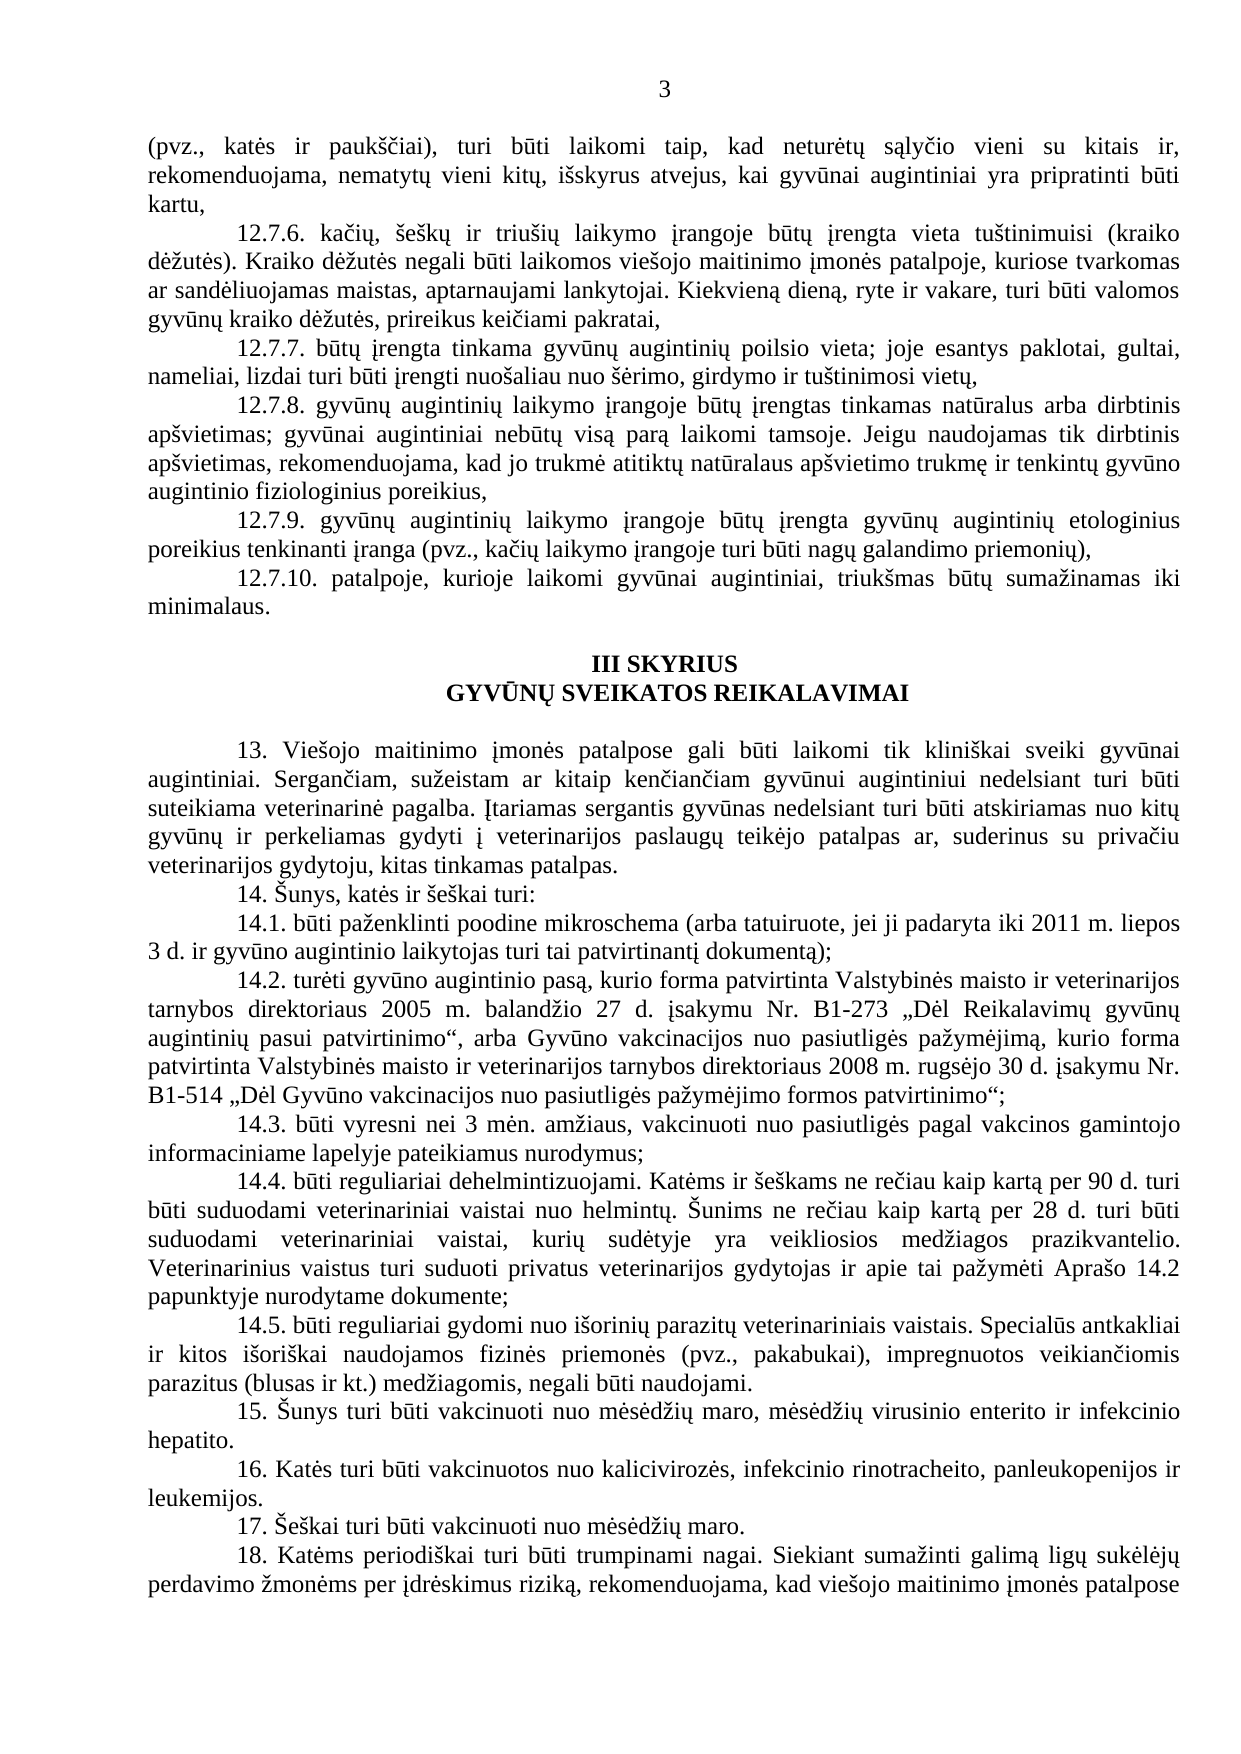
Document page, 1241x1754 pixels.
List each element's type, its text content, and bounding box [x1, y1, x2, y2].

text 14.1. būti paženklinti poodine mikroschema (arba tatuiruote, jei ji padaryta iki 2011 m. liepos 3 d. ir gyvūno augintinio laikytojas turi tai patvirtinantį dokumentą); [148, 908, 1181, 965]
text 14.4. būti reguliariai dehelmintizuojami. Katėms ir šeškams ne rečiau kaip kartą per 90 d. turi būti suduodami veterinariniai vaistai nuo helmintų. Šunims ne rečiau kaip kartą per 28 d. turi būti suduodami veterinariniai vaistai, kurių sudėtyje yra veikliosios medžiagos prazikvantelio. Veterinarinius vaistus turi suduoti privatus veterinarijos gydytojas ir apie tai pažymėti Aprašo 14.2 papunktyje nurodytame dokumente; [148, 1166, 1181, 1310]
text 14. Šunys, katės ir šeškai turi: [148, 879, 1181, 908]
text (pvz., katės ir paukščiai), turi būti laikomi taip, kad neturėtų sąlyčio vieni su kitais ir, rekomenduojama, nematytų vieni kitų, išskyrus atvejus, kai gyvūnai augintiniai yra pripratinti būti kartu, [148, 131, 1181, 218]
text 12.7.7. būtų įrengta tinkama gyvūnų augintinių poilsio vieta; joje esantys paklotai, gultai, nameliai, lizdai turi būti įrengti nuošaliau nuo šėrimo, girdymo ir tuštinimosi vietų, [148, 333, 1181, 390]
text 16. Katės turi būti vakcinuotos nuo kalicivirozės, infekcinio rinotracheito, panleukopenijos ir leukemijos. [148, 1454, 1181, 1511]
text 12.7.10. patalpoje, kurioje laikomi gyvūnai augintiniai, triukšmas būtų sumažinamas iki minimalaus. [148, 563, 1181, 620]
text 17. Šeškai turi būti vakcinuoti nuo mėsėdžių maro. [148, 1511, 1181, 1540]
text III SKYRIUS [148, 649, 1181, 678]
text 12.7.6. kačių, šeškų ir triušių laikymo įrangoje būtų įrengta vieta tuštinimuisi (kraiko dėžutės). Kraiko dėžutės negali būti laikomos viešojo maitinimo įmonės patalpoje, kuriose tvarkomas ar sandėliuojamas maistas, aptarnaujami lankytojai. Kiekvieną dieną, ryte ir vakare, turi būti valomos gyvūnų kraiko dėžutės, prireikus keičiami pakratai, [148, 218, 1181, 333]
text 13. Viešojo maitinimo įmonės patalpose gali būti laikomi tik kliniškai sveiki gyvūnai augintiniai. Sergančiam, sužeistam ar kitaip kenčiančiam gyvūnui augintiniui nedelsiant turi būti suteikiama veterinarinė pagalba. Įtariamas sergantis gyvūnas nedelsiant turi būti atskiriamas nuo kitų gyvūnų ir perkeliamas gydyti į veterinarijos paslaugų teikėjo patalpas ar, suderinus su privačiu veterinarijos gydytoju, kitas tinkamas patalpas. [148, 735, 1181, 879]
text GYVŪNŲ SVEIKATOS REIKALAVIMAI [148, 678, 1181, 706]
text 15. Šunys turi būti vakcinuoti nuo mėsėdžių maro, mėsėdžių virusinio enterito ir infekcinio hepatito. [148, 1396, 1181, 1454]
text 14.3. būti vyresni nei 3 mėn. amžiaus, vakcinuoti nuo pasiutligės pagal vakcinos gamintojo informaciniame lapelyje pateikiamus nurodymus; [148, 1109, 1181, 1166]
text 14.5. būti reguliariai gydomi nuo išorinių parazitų veterinariniais vaistais. Specialūs antkakliai ir kitos išoriškai naudojamos fizinės priemonės (pvz., pakabukai), impregnuotos veikiančiomis parazitus (blusas ir kt.) medžiagomis, negali būti naudojami. [148, 1310, 1181, 1396]
text 18. Katėms periodiškai turi būti trumpinami nagai. Siekiant sumažinti galimą ligų sukėlėjų perdavimo žmonėms per įdrėskimus riziką, rekomenduojama, kad viešojo maitinimo įmonės patalpose [148, 1540, 1181, 1598]
text 12.7.8. gyvūnų augintinių laikymo įrangoje būtų įrengtas tinkamas natūralus arba dirbtinis apšvietimas; gyvūnai augintiniai nebūtų visą parą laikomi tamsoje. Jeigu naudojamas tik dirbtinis apšvietimas, rekomenduojama, kad jo trukmė atitiktų natūralaus apšvietimo trukmę ir tenkintų gyvūno augintinio fiziologinius poreikius, [148, 390, 1181, 505]
text 14.2. turėti gyvūno augintinio pasą, kurio forma patvirtinta Valstybinės maisto ir veterinarijos tarnybos direktoriaus 2005 m. balandžio 27 d. įsakymu Nr. B1-273 „Dėl Reikalavimų gyvūnų augintinių pasui patvirtinimo“, arba Gyvūno vakcinacijos nuo pasiutligės pažymėjimą, kurio forma patvirtinta Valstybinės maisto ir veterinarijos tarnybos direktoriaus 2008 m. rugsėjo 30 d. įsakymu Nr. B1-514 „Dėl Gyvūno vakcinacijos nuo pasiutligės pažymėjimo formos patvirtinimo“; [148, 965, 1181, 1109]
text 12.7.9. gyvūnų augintinių laikymo įrangoje būtų įrengta gyvūnų augintinių etologinius poreikius tenkinanti įranga (pvz., kačių laikymo įrangoje turi būti nagų galandimo priemonių), [148, 505, 1181, 563]
